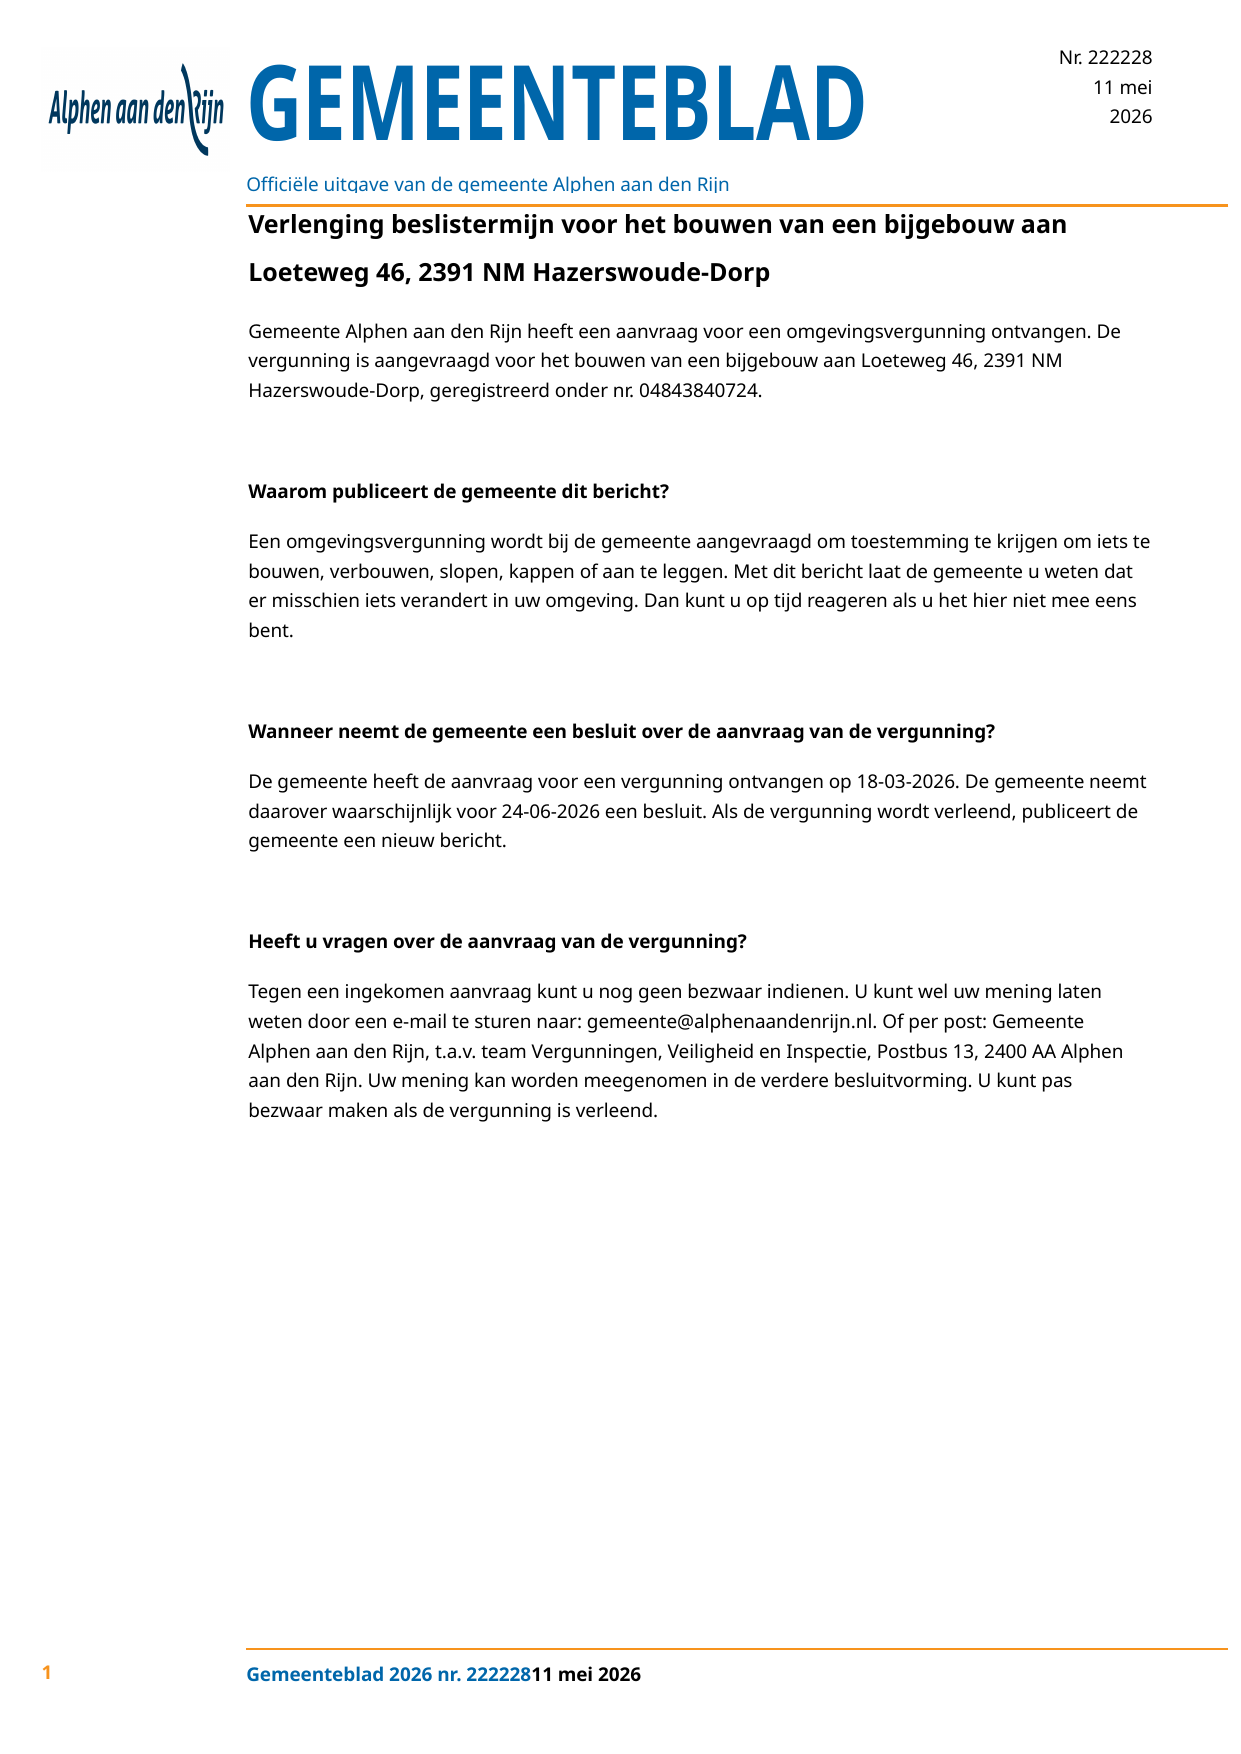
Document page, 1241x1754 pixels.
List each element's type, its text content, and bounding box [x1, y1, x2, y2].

text Waarom publiceert de gemeente dit bericht? [248, 478, 1152, 504]
text Heeft u vragen over de aanvraag van de vergunning? [248, 928, 1152, 954]
picture [41, 47, 231, 172]
text Wanneer neemt de gemeente een besluit over de aanvraag van de vergunning? [248, 718, 1152, 744]
text Tegen een ingekomen aanvraag kunt u nog geen bezwaar indienen. U kunt wel uw mening laten weten door een e-mail te sturen naar: gemeente@alphenaandenrijn.nl. Of per post: Gemeente Alphen aan den Rijn, t.a.v. team Vergunningen, Veiligheid en Inspectie, Postbus 13, 2400 AA Alphen aan den Rijn. Uw mening kan worden meegenomen in de verdere besluitvorming. U kunt pas bezwaar maken als de vergunning is verleend. [248, 979, 1152, 1123]
text Gemeente Alphen aan den Rijn heeft een aanvraag voor een omgevingsvergunning ontvangen. De vergunning is aangevraagd voor het bouwen van een bijgebouw aan Loeteweg 46, 2391 NM Hazerswoude-Dorp, geregistreerd onder nr. 04843840724. [248, 318, 1152, 403]
text Verlenging beslistermijn voor het bouwen van een bijgebouw aan Loeteweg 46, 2391 NM Hazerswoude-Dorp [248, 207, 1152, 288]
text Een omgevingsvergunning wordt bij de gemeente aangevraagd om toestemming te krijgen om iets te bouwen, verbouwen, slopen, kappen of aan te leggen. Met dit bericht laat de gemeente u weten dat er misschien iets verandert in uw omgeving. Dan kunt u op tijd reageren als u het hier niet mee eens bent. [248, 528, 1152, 643]
text De gemeente heeft de aanvraag voor een vergunning ontvangen op 18-03-2026. De gemeente neemt daarover waarschijnlijk voor 24-06-2026 een besluit. Als de vergunning wordt verleend, publiceert de gemeente een nieuw bericht. [248, 768, 1152, 853]
